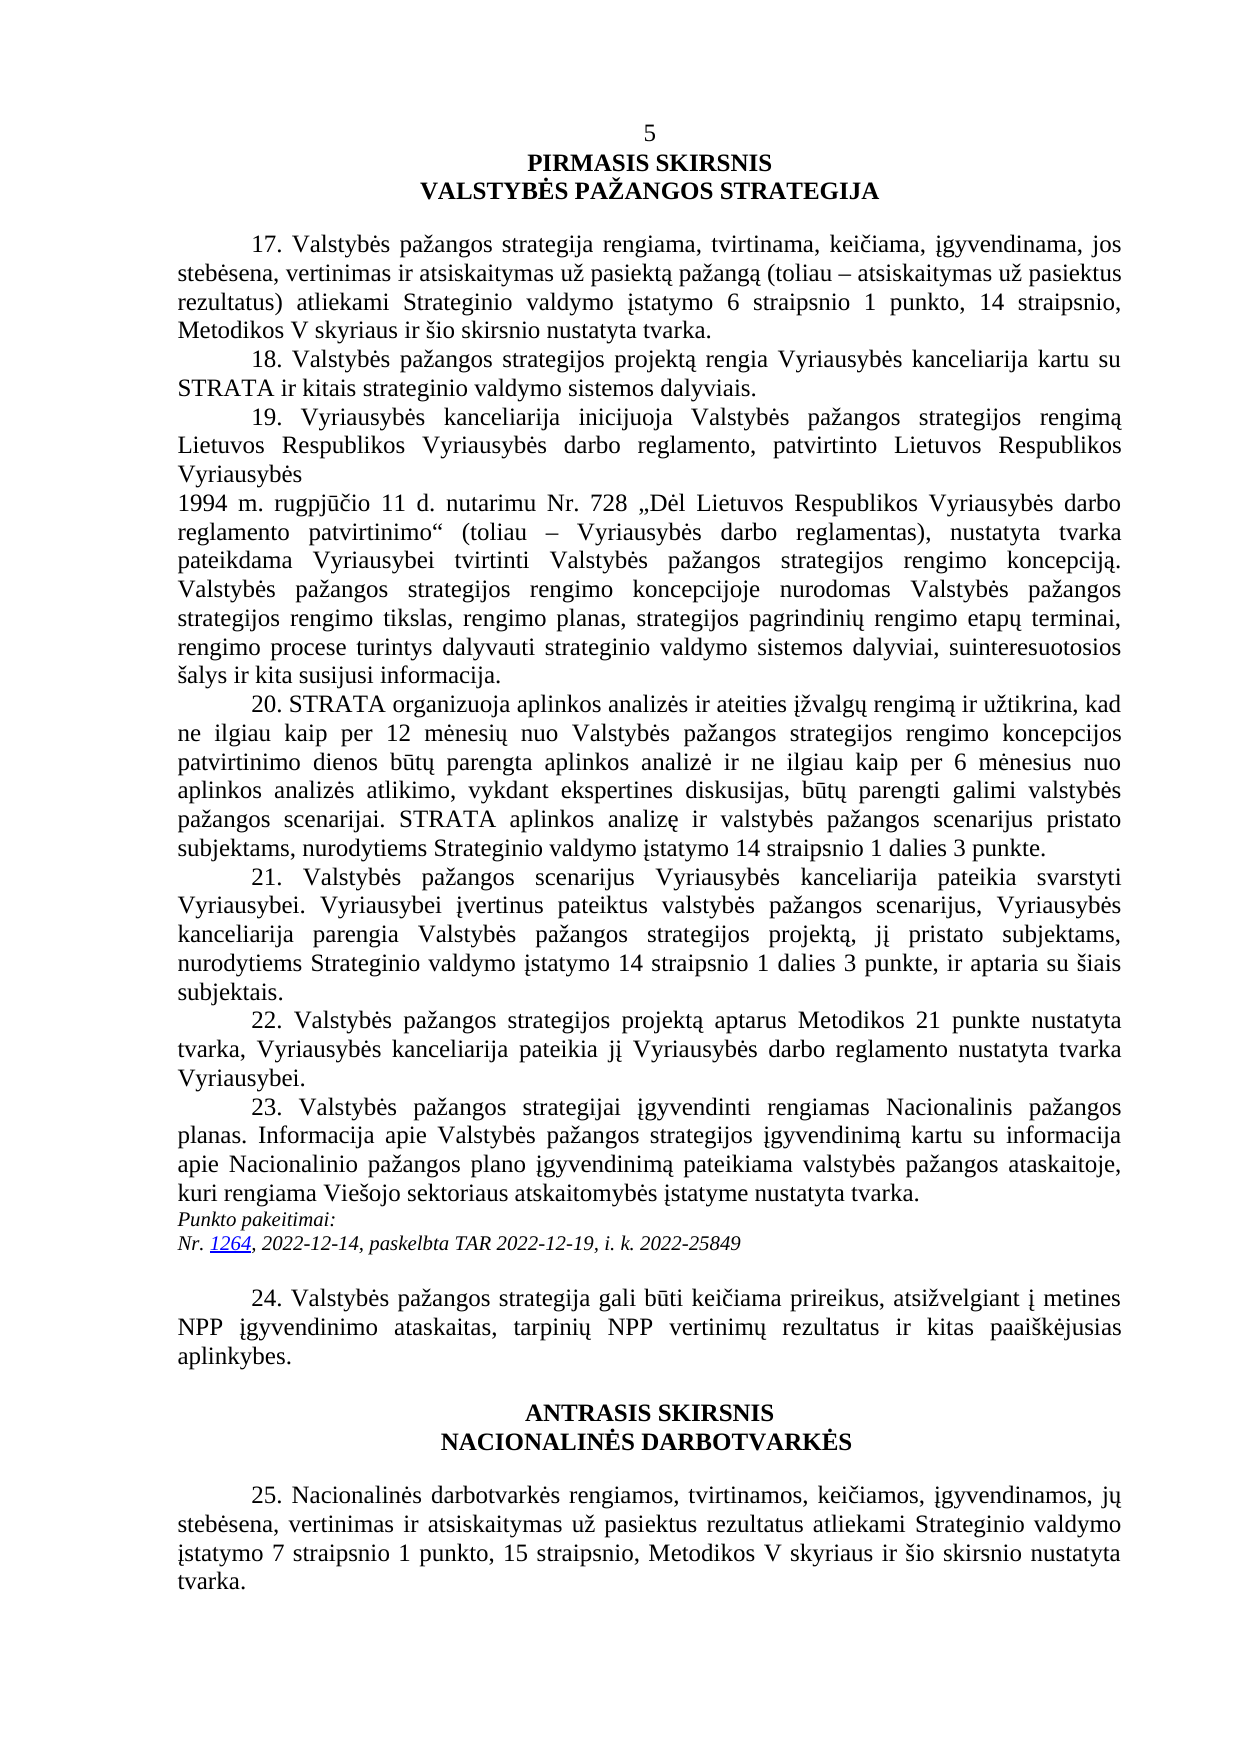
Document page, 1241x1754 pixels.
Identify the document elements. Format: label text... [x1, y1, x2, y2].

text 22. Valstybės pažangos strategijos projektą aptarus Metodikos 21 punkte nustatyta tvarka, Vyriausybės kanceliarija pateikia jį Vyriausybės darbo reglamento nustatyta tvarka Vyriausybei. [177, 1005, 1122, 1092]
subtitle PIRMASIS SKIRSNIS [177, 148, 1122, 176]
text 24. Valstybės pažangos strategija gali būti keičiama prireikus, atsižvelgiant į metines NPP įgyvendinimo ataskaitas, tarpinių NPP vertinimų rezultatus ir kitas paaiškėjusias aplinkybes. [177, 1283, 1122, 1370]
text 17. Valstybės pažangos strategija rengiama, tvirtinama, keičiama, įgyvendinama, jos stebėsena, vertinimas ir atsiskaitymas už pasiektą pažangą (toliau – atsiskaitymas už pasiektus rezultatus) atliekami Strateginio valdymo įstatymo 6 straipsnio 1 punkto, 14 straipsnio, Metodikos V skyriaus ir šio skirsnio nustatyta tvarka. [177, 229, 1122, 344]
text 18. Valstybės pažangos strategijos projektą rengia Vyriausybės kanceliarija kartu su STRATA ir kitais strateginio valdymo sistemos dalyviais. [177, 344, 1122, 402]
text Nr. 1264, 2022-12-14, paskelbta TAR 2022-12-19, i. k. 2022-25849 [177, 1231, 1122, 1255]
text Punkto pakeitimai: [177, 1207, 1122, 1231]
text 20. STRATA organizuoja aplinkos analizės ir ateities įžvalgų rengimą ir užtikrina, kad ne ilgiau kaip per 12 mėnesių nuo Valstybės pažangos strategijos rengimo koncepcijos patvirtinimo dienos būtų parengta aplinkos analizė ir ne ilgiau kaip per 6 mėnesius nuo aplinkos analizės atlikimo, vykdant ekspertines diskusijas, būtų parengti galimi valstybės pažangos scenarijai. STRATA aplinkos analizę ir valstybės pažangos scenarijus pristato subjektams, nurodytiems Strateginio valdymo įstatymo 14 straipsnio 1 dalies 3 punkte. [177, 689, 1122, 862]
subtitle VALSTYBĖS PAŽANGOS STRATEGIJA [177, 176, 1122, 205]
text 21. Valstybės pažangos scenarijus Vyriausybės kanceliarija pateikia svarstyti Vyriausybei. Vyriausybei įvertinus pateiktus valstybės pažangos scenarijus, Vyriausybės kanceliarija parengia Valstybės pažangos strategijos projektą, jį pristato subjektams, nurodytiems Strateginio valdymo įstatymo 14 straipsnio 1 dalies 3 punkte, ir aptaria su šiais subjektais. [177, 862, 1122, 1005]
text 25. Nacionalinės darbotvarkės rengiamos, tvirtinamos, keičiamos, įgyvendinamos, jų stebėsena, vertinimas ir atsiskaitymas už pasiektus rezultatus atliekami Strateginio valdymo įstatymo 7 straipsnio 1 punkto, 15 straipsnio, Metodikos V skyriaus ir šio skirsnio nustatyta tvarka. [177, 1480, 1122, 1595]
subtitle NACIONALINĖS DARBOTVARKĖS [177, 1427, 1122, 1456]
text 23. Valstybės pažangos strategijai įgyvendinti rengiamas Nacionalinis pažangos planas. Informacija apie Valstybės pažangos strategijos įgyvendinimą kartu su informacija apie Nacionalinio pažangos plano įgyvendinimą pateikiama valstybės pažangos ataskaitoje, kuri rengiama Viešojo sektoriaus atskaitomybės įstatyme nustatyta tvarka. [177, 1092, 1122, 1207]
text 19. Vyriausybės kanceliarija inicijuoja Valstybės pažangos strategijos rengimą Lietuvos Respublikos Vyriausybės darbo reglamento, patvirtinto Lietuvos Respublikos Vyriausybės 1994 m. rugpjūčio 11 d. nutarimu Nr. 728 „Dėl Lietuvos Respublikos Vyriausybės darbo reglamento patvirtinimo“ (toliau – Vyriausybės darbo reglamentas), nustatyta tvarka pateikdama Vyriausybei tvirtinti Valstybės pažangos strategijos rengimo koncepciją. Valstybės pažangos strategijos rengimo koncepcijoje nurodomas Valstybės pažangos strategijos rengimo tikslas, rengimo planas, strategijos pagrindinių rengimo etapų terminai, rengimo procese turintys dalyvauti strateginio valdymo sistemos dalyviai, suinteresuotosios šalys ir kita susijusi informacija. [177, 402, 1122, 689]
subtitle ANTRASIS SKIRSNIS [177, 1398, 1122, 1427]
